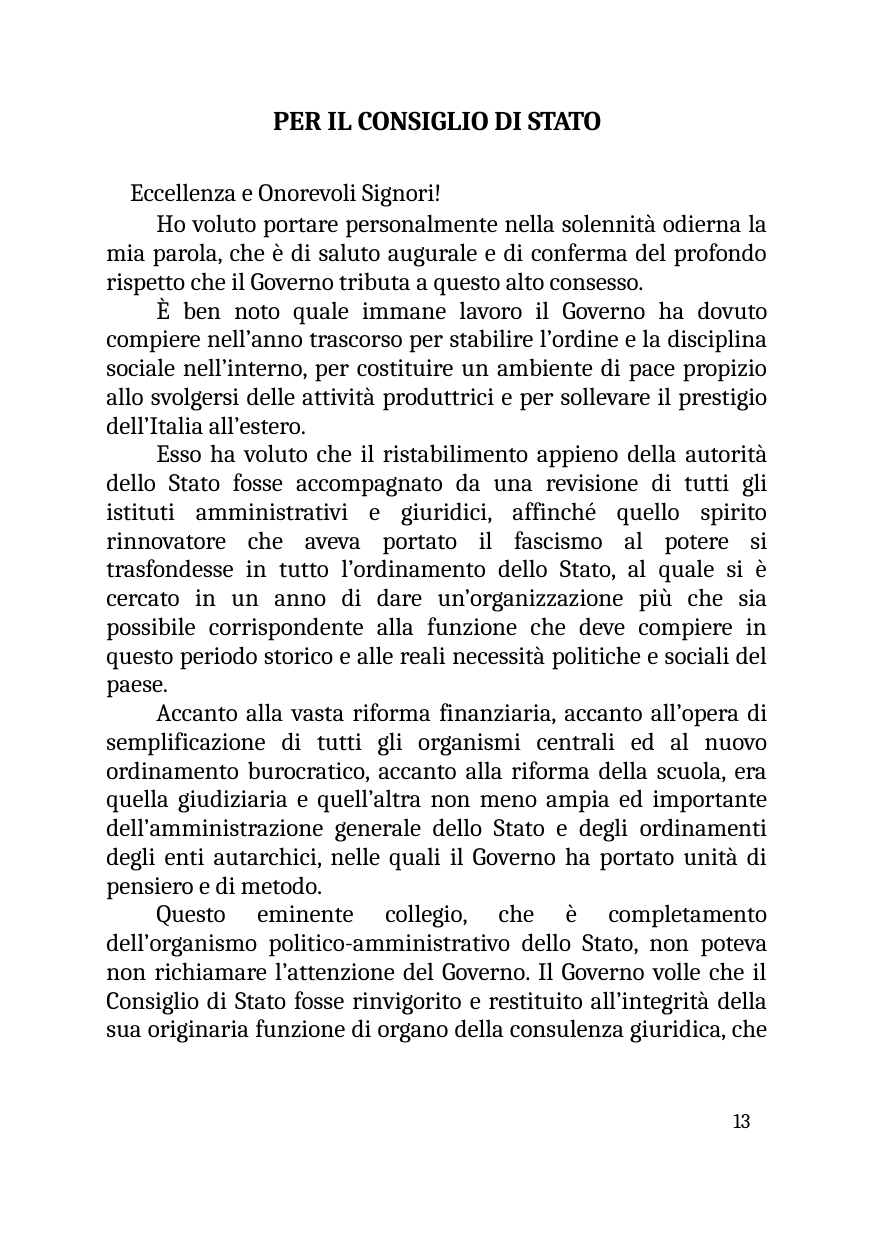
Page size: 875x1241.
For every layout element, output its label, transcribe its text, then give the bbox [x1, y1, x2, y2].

text Eccellenza e Onorevoli Signori! [130, 179, 768, 207]
text È ben noto quale immane lavoro il Governo ha dovuto compiere nell’anno trascorso per stabilire l’ordine e la disciplina sociale nell’interno, per costituire un ambiente di pace propizio allo svolgersi delle attività produttrici e per sollevare il prestigio dell’Italia all’estero. [106, 297, 768, 440]
text Questo eminente collegio, che è completamento dell’organismo politico-amministrativo dello Stato, non poteva non richiamare l’attenzione del Governo. Il Governo volle che il Consiglio di Stato fosse rinvigorito e restituito all’integrità della sua originaria funzione di organo della consulenza giuridica, che [106, 900, 768, 1044]
subtitle PER IL CONSIGLIO DI STATO [106, 106, 768, 137]
text Accanto alla vasta riforma finanziaria, accanto all’opera di semplificazione di tutti gli organismi centrali ed al nuovo ordinamento burocratico, accanto alla riforma della scuola, era quella giudiziaria e quell’altra non meno ampia ed importante dell’amministrazione generale dello Stato e degli ordinamenti degli enti autarchici, nelle quali il Governo ha portato unità di pensiero e di metodo. [106, 699, 768, 900]
text Ho voluto portare personalmente nella solennità odierna la mia parola, che è di saluto augurale e di conferma del profondo rispetto che il Governo tributa a questo alto consesso. [106, 210, 768, 297]
text Esso ha voluto che il ristabilimento appieno della autorità dello Stato fosse accompagnato da una revisione di tutti gli istituti amministrativi e giuridici, affinché quello spirito rinnovatore che aveva portato il fascismo al potere si trasfondesse in tutto l’ordinamento dello Stato, al quale si è cercato in un anno di dare un’organizzazione più che sia possibile corrispondente alla funzione che deve compiere in questo periodo storico e alle reali necessità politiche e sociali del paese. [106, 440, 768, 699]
